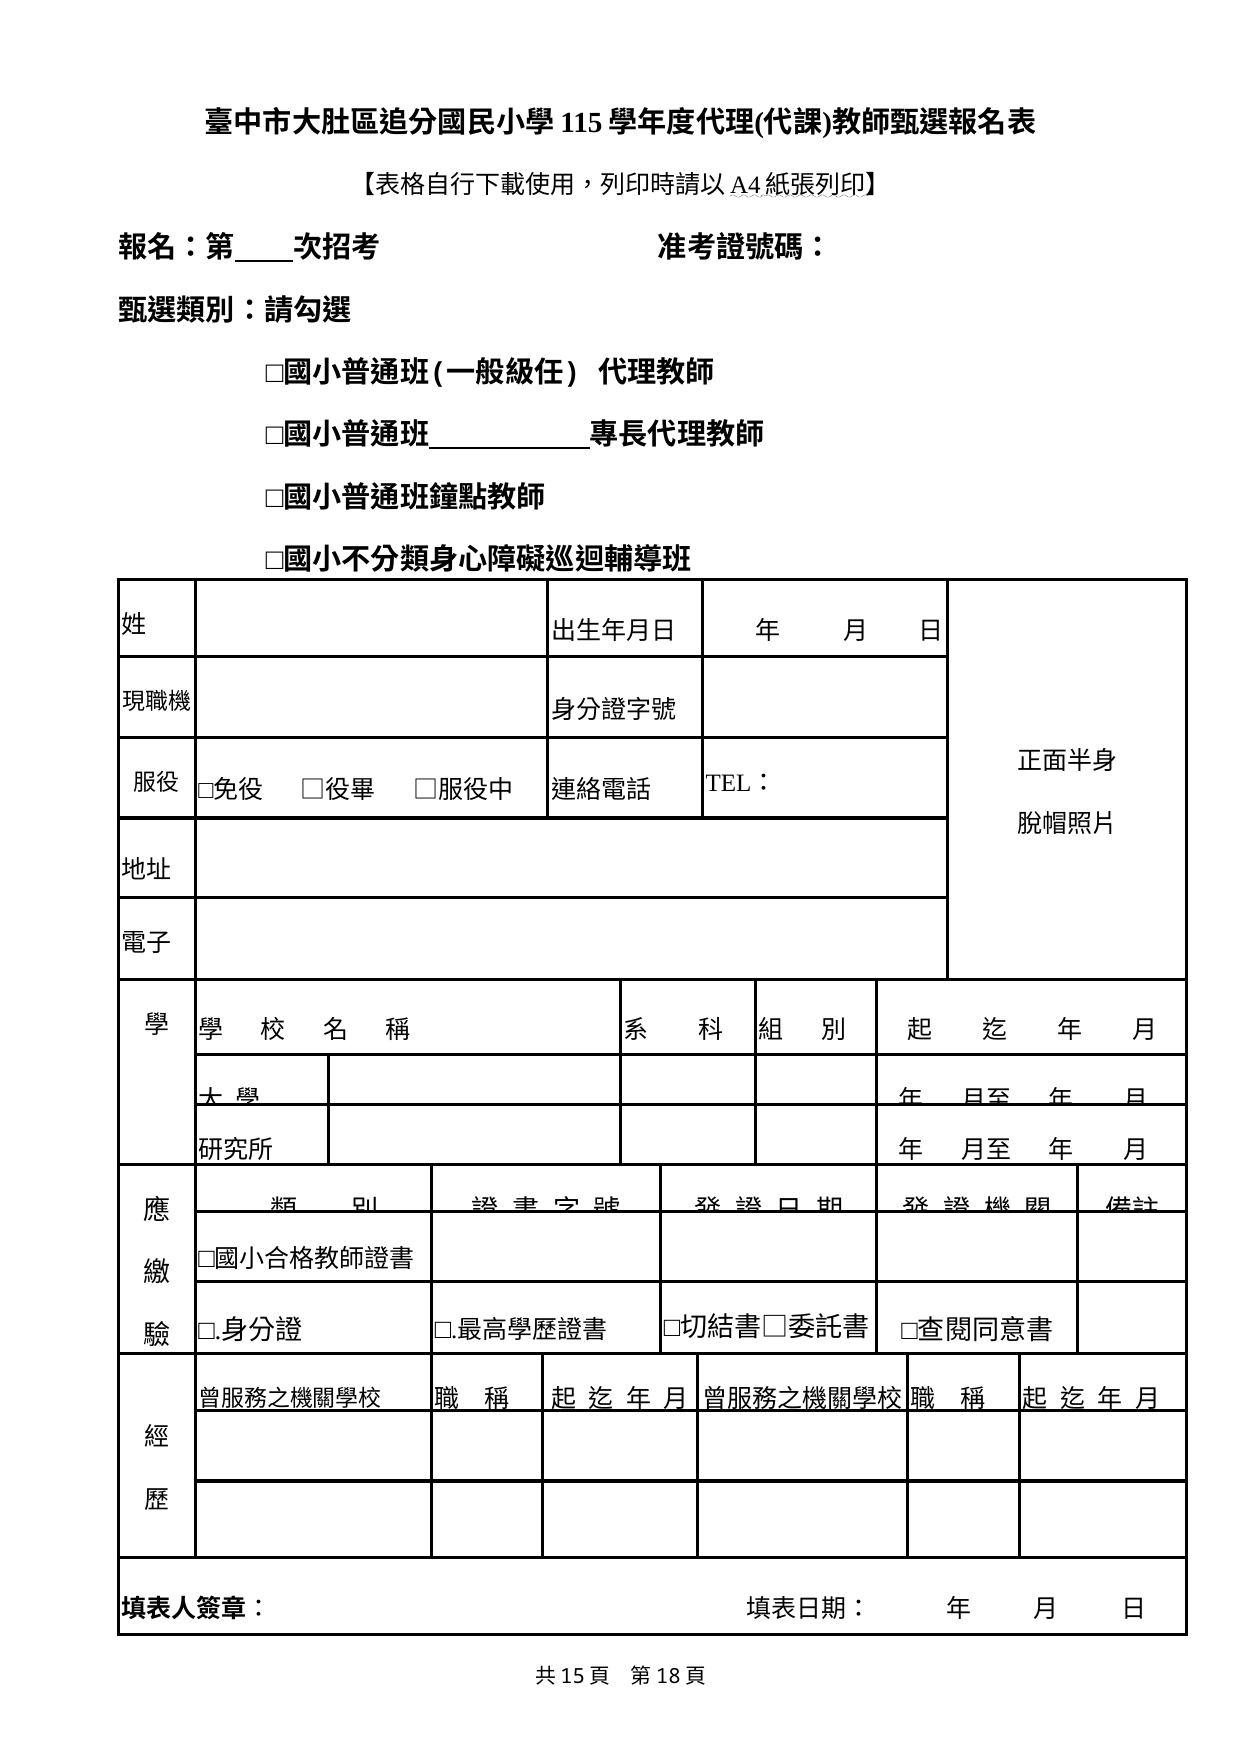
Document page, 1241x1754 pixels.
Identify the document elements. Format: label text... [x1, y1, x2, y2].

table_cell □免役 □役畢 □服役中 [197, 739, 546, 816]
table_cell [330, 1056, 619, 1103]
table_cell □查閱同意書 [878, 1283, 1076, 1352]
table_header 正面半身 脫帽照片 [949, 581, 1185, 978]
table_cell 地址 [120, 820, 194, 896]
table_cell 備註 [1079, 1166, 1185, 1210]
table_cell 起 迄 年 月 [544, 1355, 696, 1409]
table_cell TEL： 手機： [704, 739, 946, 816]
table_cell 類 別 [197, 1166, 430, 1210]
table_cell 證 書 字 號 [433, 1166, 659, 1210]
text □國小不分類身心障礙巡迴輔導班 [266, 516, 1166, 578]
table_cell [330, 1106, 619, 1163]
table_cell [704, 658, 946, 736]
table_cell [909, 1412, 1018, 1479]
table_cell 職 稱 [909, 1355, 1018, 1409]
table_cell [622, 1056, 754, 1103]
table_cell 發 證 日 期 [662, 1166, 875, 1210]
table_cell [197, 820, 946, 896]
table_cell □.最高學歷證書 [433, 1283, 659, 1352]
table_cell 發 證 機 關 [878, 1166, 1076, 1210]
table_cell 應 繳 驗 證 件 [120, 1166, 194, 1352]
table_header 姓 名 [120, 581, 194, 655]
table_cell [433, 1412, 541, 1479]
text □國小普通班鐘點教師 [266, 453, 1166, 516]
table_cell [197, 658, 546, 736]
table_cell 年 月至 年 月 [878, 1106, 1185, 1163]
table_cell [699, 1412, 906, 1479]
table_cell [878, 1213, 1076, 1280]
table_cell 學 校 名 稱 [197, 981, 619, 1053]
table_cell [1079, 1213, 1185, 1280]
table_cell [662, 1213, 875, 1280]
table_cell [197, 1483, 430, 1556]
table_cell 起 迄 年 月 [878, 981, 1185, 1053]
table_cell [1021, 1483, 1185, 1556]
table_cell 填表人簽章： 填表日期： 年 月 日 [120, 1559, 1185, 1633]
table_cell [544, 1483, 696, 1556]
table_cell □切結書□委託書 [662, 1283, 875, 1352]
table_cell [1021, 1412, 1185, 1479]
text 甄選類別：請勾選 [118, 266, 1122, 328]
text □國小普通班 專長代理教師 [266, 391, 1166, 453]
table_cell 電子郵件 [120, 899, 194, 978]
table_cell 現職機關學校 [120, 658, 194, 736]
table_cell 學 歷 [120, 981, 194, 1163]
table_cell [699, 1483, 906, 1556]
table_cell [433, 1213, 659, 1280]
table_cell [622, 1106, 754, 1163]
table_cell [197, 1412, 430, 1479]
text 報名：第 次招考 准考證號碼： [118, 203, 1122, 266]
table_cell 組 別 [757, 981, 875, 1053]
table_cell 曾服務之機關學校 [197, 1355, 430, 1409]
table_header 出生年月日 [549, 581, 701, 655]
table_cell 連絡電話 [549, 739, 701, 816]
table_cell [757, 1106, 875, 1163]
text 【表格自行下載使用，列印時請以A4紙張列印】 [118, 141, 1122, 203]
table_cell 系 科 [622, 981, 754, 1053]
text □國小普通班(一般級任) 代理教師 [266, 328, 1122, 391]
table_cell 年 月至 年 月 [878, 1056, 1185, 1103]
table_cell 職 稱 [433, 1355, 541, 1409]
table_cell 曾服務之機關學校 [699, 1355, 906, 1409]
table_cell 服役 情形 [120, 739, 194, 816]
table_cell 身分證字號 [549, 658, 701, 736]
table_cell [544, 1412, 696, 1479]
table_header 年 月 日 [704, 581, 946, 655]
table_cell 起 迄 年 月 [1021, 1355, 1185, 1409]
table_cell [1079, 1283, 1185, 1352]
table_cell [197, 899, 946, 978]
table_header [197, 581, 546, 655]
table_cell [909, 1483, 1018, 1556]
table_cell 大 學 [197, 1056, 327, 1103]
table_cell □.身分證 [197, 1283, 430, 1352]
text 臺中市大肚區追分國民小學115學年度代理(代課)教師甄選報名表 [118, 78, 1122, 141]
table_cell □國小合格教師證書 [197, 1213, 430, 1280]
table_cell [757, 1056, 875, 1103]
table_cell 研究所 [197, 1106, 327, 1163]
table_cell [433, 1483, 541, 1556]
table_cell 經 歷 [120, 1355, 194, 1556]
